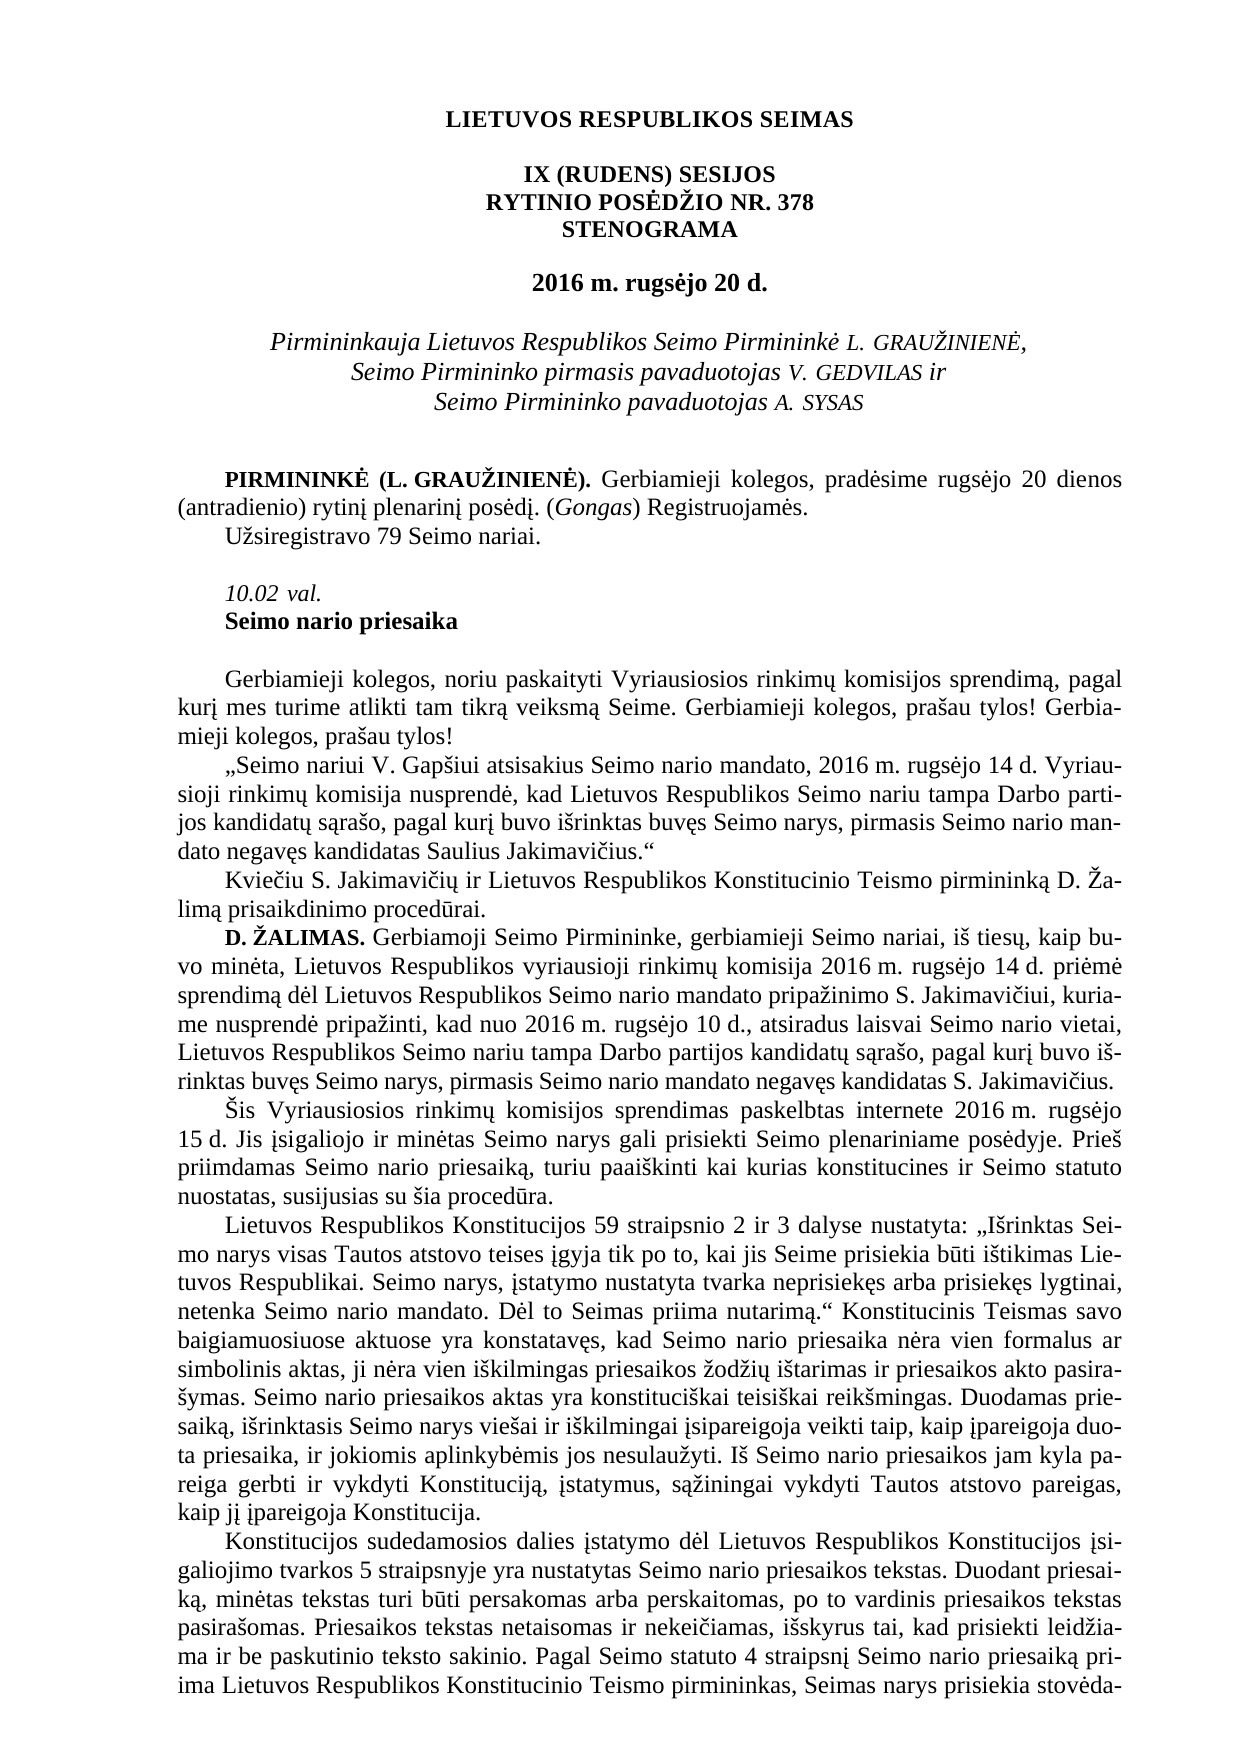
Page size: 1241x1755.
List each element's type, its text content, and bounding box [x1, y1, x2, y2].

text Kon­sti­tu­ci­jos su­de­da­mo­sios da­lies įsta­ty­mo dėl Lie­tu­vos Res­pub­li­kos Kon­sti­tu­ci­jos įsi­ga­lio­ji­mo tvar­kos 5 straips­ny­je yra nu­sta­ty­tas Sei­mo na­rio prie­sai­kos teks­tas. Duo­dant prie­sai­ką, mi­nė­tas teks­tas tu­ri bū­ti per­sa­ko­mas ar­ba per­skai­to­mas, po to var­di­nis prie­sai­kos teks­tas pa­si­ra­šo­mas. Prie­sai­kos teks­tas ne­tai­so­mas ir ne­kei­čia­mas, iš­sky­rus tai, kad pri­siek­ti lei­džia­ma ir be pas­ku­ti­nio teks­to sa­ki­nio. Pa­gal Sei­mo sta­tu­to 4 straips­nį Sei­mo na­rio prie­sai­ką pri­ima Lie­tu­vos Res­pub­li­kos Kon­sti­tu­ci­nio Teis­mo pir­mi­nin­kas, Sei­mas na­rys pri­sie­kia sto­vė­da­ [177, 1526, 1122, 1699]
text Šis Vy­riau­sio­sios rin­ki­mų ko­mi­si­jos spren­di­mas pa­skelb­tas in­ter­ne­te 2016 m. rug­sė­jo 15 d. Jis įsi­ga­lio­jo ir mi­nė­tas Sei­mo na­rys ga­li pri­siek­ti Sei­mo ple­na­ri­nia­me po­sė­dy­je. Prieš pri­im­da­mas Sei­mo na­rio prie­sai­ką, tu­riu pa­aiš­kin­ti kai ku­rias kon­sti­tu­ci­nes ir Sei­mo sta­tu­to nuo­sta­tas, su­si­ju­sias su šia pro­ce­dū­ra. [177, 1095, 1122, 1210]
text Pirmininkauja Lietuvos Respublikos Seimo Pirmininkė L. GRAUŽINIENĖ, Seimo Pirmininko pirmasis pavaduotojas V. GEDVILAS ir Seimo Pirmininko pavaduotojas A. SYSAS [177, 326, 1122, 416]
title RYTINIO posėdžio NR. 378 [177, 187, 1122, 215]
text 2016 m. rugsėjo 20 d. [177, 267, 1122, 297]
text 10.02 val. [224, 579, 1122, 606]
text Už­si­re­gist­ra­vo 79 Sei­mo na­riai. [177, 521, 1122, 550]
title STENOGRAMA [177, 215, 1122, 243]
text Sei­mo na­rio prie­sai­ka [177, 606, 1122, 635]
text „Sei­mo na­riui V. Gap­šiui at­si­sa­kius Sei­mo na­rio man­da­to, 2016 m. rug­sė­jo 14 d. Vy­riau­sio­ji rin­ki­mų ko­mi­si­ja nu­spren­dė, kad Lie­tu­vos Res­pub­li­kos Sei­mo na­riu tam­pa Dar­bo par­ti­jos kan­di­da­tų są­ra­šo, pa­gal ku­rį bu­vo iš­rink­tas bu­vęs Sei­mo na­rys, pir­ma­sis Sei­mo na­rio man­da­to ne­ga­vęs kan­di­da­tas Sau­lius Ja­ki­ma­vi­čius.“ [177, 750, 1122, 865]
text PIRMININKĖ (L. GRAUŽINIENĖ). Ger­bia­mie­ji ko­le­gos, pra­dė­si­me rug­sė­jo 20 die­nos (ant­ra­die­nio) ry­ti­nį ple­na­ri­nį po­sė­dį. (Gon­gas) Re­gist­ruo­ja­mės. [177, 464, 1122, 521]
text Kvie­čiu S. Ja­ki­ma­vi­čių ir Lie­tu­vos Res­pub­li­kos Kon­sti­tu­ci­nio Teis­mo pir­mi­nin­ką D. Ža­li­mą pri­saik­di­ni­mo pro­ce­dū­rai. [177, 865, 1122, 922]
title LIETUVOS RESPUBLIKOS SEIMAS [177, 105, 1122, 132]
text Ger­bia­mie­ji ko­le­gos, no­riu pa­skai­ty­ti Vy­riau­sio­sios rin­ki­mų ko­mi­si­jos spren­di­mą, pa­gal ku­rį mes tu­ri­me at­lik­ti tam tik­rą veiks­mą Sei­me. Ger­bia­mie­ji ko­le­gos, pra­šau ty­los! Ger­bia­mie­ji ko­le­gos, pra­šau ty­los! [177, 664, 1122, 750]
text D. ŽALIMAS. Ger­bia­mo­ji Sei­mo Pir­mi­nin­ke, ger­bia­mie­ji Sei­mo na­riai, iš tie­sų, kaip bu­vo mi­nė­ta, Lie­tu­vos Res­pub­li­kos vy­riau­sio­ji rin­ki­mų ko­mi­si­ja 2016 m. rug­sė­jo 14 d. pri­ėmė spren­di­mą dėl Lie­tu­vos Res­pub­li­kos Sei­mo na­rio man­da­to pri­pa­ži­ni­mo S. Ja­ki­ma­vi­čiui, ku­ria­me nu­spren­dė pri­pa­žin­ti, kad nuo 2016 m. rug­sė­jo 10 d., at­si­ra­dus lais­vai Sei­mo na­rio vie­tai, Lie­tu­vos Res­pub­li­kos Sei­mo na­riu tam­pa Dar­bo par­ti­jos kan­di­da­tų są­ra­šo, pa­gal ku­rį bu­vo iš­rink­tas bu­vęs Sei­mo na­rys, pir­ma­sis Sei­mo na­rio man­da­to ne­ga­vęs kan­di­da­tas S. Ja­ki­ma­vi­čius. [177, 922, 1122, 1095]
title IX (RUDENS) SESIJOS [177, 160, 1122, 187]
text Lie­tu­vos Res­pub­li­kos Kon­sti­tu­ci­jos 59 straips­nio 2 ir 3 da­ly­se nu­sta­ty­ta: „Iš­rink­tas Sei­mo na­rys vi­sas Tau­tos at­sto­vo tei­ses įgy­ja tik po to, kai jis Sei­me pri­sie­kia bū­ti iš­ti­ki­mas Lie­tu­vos Res­pub­li­kai. Sei­mo na­rys, įsta­ty­mo nu­sta­ty­ta tvar­ka ne­pri­sie­kęs ar­ba pri­sie­kęs lyg­ti­nai, ne­ten­ka Sei­mo na­rio man­da­to. Dėl to Sei­mas pri­ima nu­ta­ri­mą.“ Kon­sti­tu­ci­nis Teis­mas sa­vo bai­gia­muo­siuo­se ak­tuo­se yra kon­sta­ta­vęs, kad Sei­mo na­rio prie­sai­ka nė­ra vien for­ma­lus ar sim­bo­li­nis ak­tas, ji nė­ra vien iš­kil­min­gas prie­sai­kos žo­džių iš­ta­ri­mas ir prie­sai­kos ak­to pa­si­ra­šy­mas. Sei­mo na­rio prie­sai­kos ak­tas yra kon­sti­tu­ciš­kai tei­siš­kai reikš­min­gas. Duo­da­mas prie­sai­ką, iš­rink­ta­sis Sei­mo na­rys vie­šai ir iš­kil­min­gai įsi­pa­rei­go­ja veik­ti taip, kaip įpa­rei­go­ja duo­ta prie­sai­ka, ir jo­kio­mis ap­lin­ky­bė­mis jos ne­su­lau­žy­ti. Iš Sei­mo na­rio prie­sai­kos jam ky­la pa­rei­ga gerb­ti ir vyk­dy­ti Kon­sti­tu­ci­ją, įsta­ty­mus, są­ži­nin­gai vyk­dy­ti Tau­tos at­sto­vo pa­rei­gas, kaip jį įpa­rei­go­ja Kon­sti­tu­ci­ja. [177, 1210, 1122, 1526]
